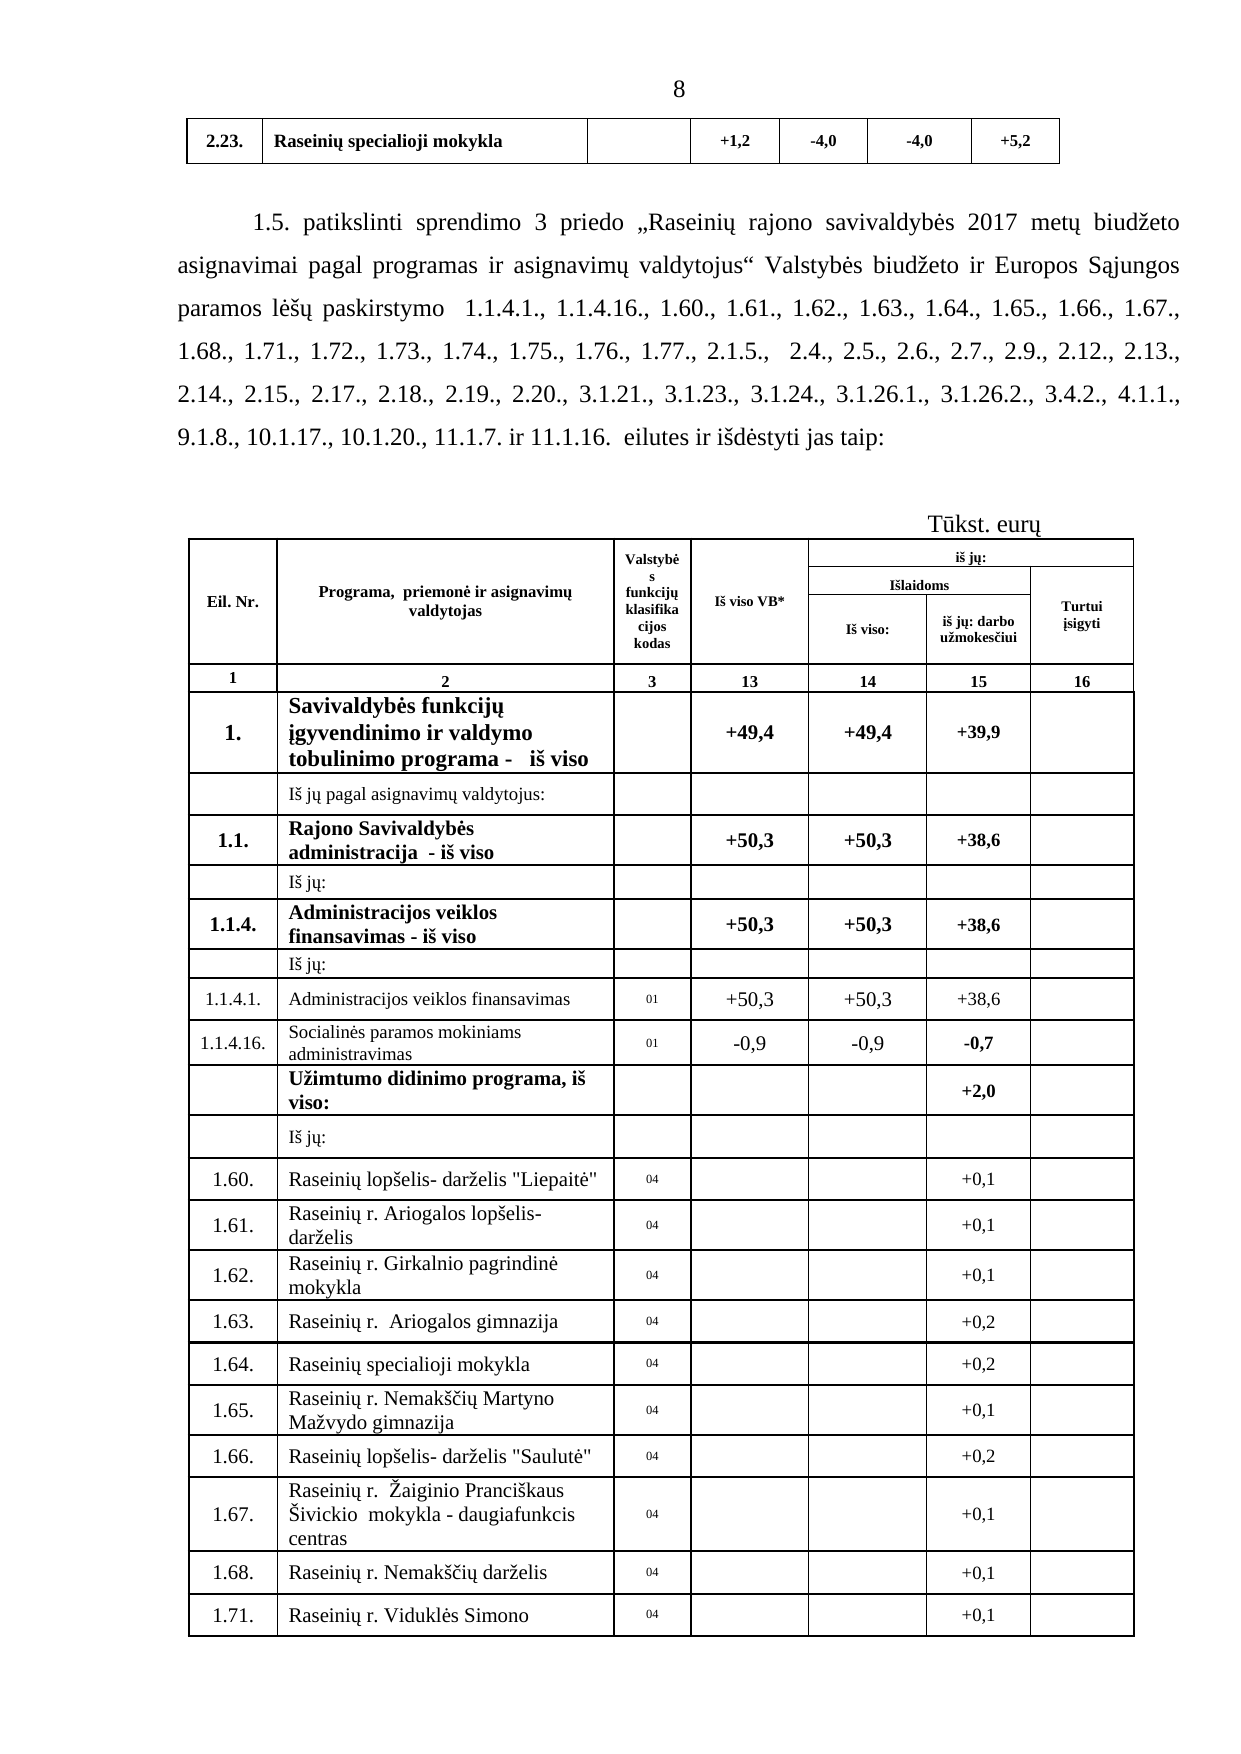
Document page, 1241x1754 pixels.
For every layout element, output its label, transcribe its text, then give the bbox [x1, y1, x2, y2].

table_cell [615, 816, 690, 864]
table_cell [809, 1116, 926, 1157]
table_cell [1031, 900, 1133, 948]
table_cell -4,0 [868, 119, 971, 163]
table_cell [809, 866, 926, 898]
table_cell [809, 1436, 926, 1476]
table_cell -0,9 [692, 1021, 808, 1064]
table_cell 1.64. [190, 1344, 277, 1383]
table_cell [615, 866, 690, 898]
table_cell +0,2 [927, 1436, 1030, 1476]
table_header Eil. Nr. [190, 540, 276, 662]
table_cell +0,2 [927, 1344, 1030, 1383]
table_cell [1031, 1344, 1133, 1383]
table_cell 1.60. [190, 1159, 277, 1199]
table_cell [1031, 1301, 1133, 1341]
table_cell [615, 900, 690, 948]
table_cell [1031, 1386, 1133, 1434]
table_cell 04 [615, 1251, 690, 1299]
table_cell [692, 1066, 808, 1114]
table_cell [692, 1478, 808, 1550]
table_cell [809, 774, 926, 814]
table_cell +38,6 [927, 979, 1030, 1019]
table_cell [1031, 1159, 1133, 1199]
table_cell [692, 866, 808, 898]
table_cell 01 [615, 1021, 690, 1064]
table_cell [1031, 1116, 1133, 1157]
table_cell [615, 693, 690, 772]
table_cell 1.63. [190, 1301, 277, 1341]
table_cell 1.1.4. [190, 900, 277, 948]
table_cell 1.65. [190, 1386, 277, 1434]
table_cell 04 [615, 1301, 690, 1341]
table_cell 1.1.4.16. [190, 1021, 277, 1064]
table_cell +5,2 [972, 119, 1059, 163]
table_cell 04 [615, 1436, 690, 1476]
table_cell Raseinių r. Nemakščių darželis [278, 1552, 613, 1592]
table_cell 1.71. [190, 1595, 277, 1634]
table_header Programa, priemonė ir asignavimų valdytojas [278, 540, 613, 662]
table_cell [809, 1201, 926, 1249]
table_cell +0,1 [927, 1595, 1030, 1634]
table_cell Socialinės paramos mokiniams administravimas [278, 1021, 613, 1064]
table_cell [615, 950, 690, 977]
table_cell +50,3 [692, 816, 808, 864]
table_cell [809, 1595, 926, 1634]
table_cell [692, 1595, 808, 1634]
table_cell [692, 1116, 808, 1157]
table_cell Išlaidoms [809, 567, 1030, 594]
table_cell +0,1 [927, 1159, 1030, 1199]
table_cell [588, 119, 690, 163]
table_cell Savivaldybės funkcijų įgyvendinimo ir valdymo tobulinimo programa - iš viso [278, 693, 613, 772]
table_cell iš jų: darbo užmokesčiui [927, 595, 1030, 662]
table_cell [615, 774, 690, 814]
table_cell [927, 774, 1030, 814]
table_cell +50,3 [692, 900, 808, 948]
table_cell +0,1 [927, 1251, 1030, 1299]
table_cell [190, 866, 277, 898]
table_cell [809, 950, 926, 977]
table_cell [692, 1386, 808, 1434]
table_header iš jų: [809, 540, 1133, 566]
table_cell Raseinių r. Ariogalos gimnazija [278, 1301, 613, 1341]
table_cell 13 [692, 665, 808, 691]
table_cell [692, 774, 808, 814]
table_cell [1031, 693, 1133, 772]
table_cell [190, 1066, 277, 1114]
table_cell [1031, 950, 1133, 977]
table_cell Užimtumo didinimo programa, iš viso: [278, 1066, 613, 1114]
table_cell 16 [1031, 665, 1133, 691]
table_header Iš viso VB* [692, 540, 808, 662]
table_cell 14 [809, 665, 926, 691]
table_cell 1.61. [190, 1201, 277, 1249]
table_cell Iš jų: [278, 950, 613, 977]
table_cell +49,4 [809, 693, 926, 772]
table_cell Iš jų pagal asignavimų valdytojus: [278, 774, 613, 814]
table_cell 04 [615, 1344, 690, 1383]
table_cell [1031, 816, 1133, 864]
text Tūkst. eurų [177, 509, 1181, 537]
table_cell +2,0 [927, 1066, 1030, 1114]
table_cell [1031, 1552, 1133, 1592]
table_cell 04 [615, 1552, 690, 1592]
table_cell [809, 1251, 926, 1299]
table_cell Raseinių r. Ariogalos lopšelis- darželis [278, 1201, 613, 1249]
table_cell +49,4 [692, 693, 808, 772]
table_cell +50,3 [809, 816, 926, 864]
table_cell [809, 1478, 926, 1550]
table_cell [809, 1344, 926, 1383]
table_cell Administracijos veiklos finansavimas [278, 979, 613, 1019]
table_cell [809, 1386, 926, 1434]
table_cell [190, 1116, 277, 1157]
table_cell [190, 950, 277, 977]
table_cell 04 [615, 1478, 690, 1550]
table_cell 2.23. [188, 119, 262, 163]
table_cell Raseinių r. Nemakščių Martyno Mažvydo gimnazija [278, 1386, 613, 1434]
table_cell [809, 1159, 926, 1199]
table_cell Turtui įsigyti [1031, 567, 1133, 662]
table_cell [1031, 866, 1133, 898]
table_cell [927, 950, 1030, 977]
table_cell 1.66. [190, 1436, 277, 1476]
table_cell [615, 1116, 690, 1157]
table_cell 15 [927, 665, 1030, 691]
table_cell 1. [190, 693, 277, 772]
table_cell +38,6 [927, 900, 1030, 948]
table_cell Iš viso: [809, 595, 926, 662]
table_header Valstybės funkcijų klasifikacijos kodas [615, 540, 690, 662]
text 1.5. patikslinti sprendimo 3 priedo „Raseinių rajono savivaldybės 2017 metų biudžeto asignavimai pagal programas ir asignavimų valdytojus“ Valstybės biudžeto ir Europos Sąjungos paramos lėšų paskirstymo 1.1.4.1., 1.1.4.16., 1.60., 1.61., 1.62., 1.63., 1.64., 1.65., 1.66., 1.67., 1.68., 1.71., 1.72., 1.73., 1.74., 1.75., 1.76., 1.77., 2.1.5., 2.4., 2.5., 2.6., 2.7., 2.9., 2.12., 2.13., 2.14., 2.15., 2.17., 2.18., 2.19., 2.20., 3.1.21., 3.1.23., 3.1.24., 3.1.26.1., 3.1.26.2., 3.4.2., 4.1.1., 9.1.8., 10.1.17., 10.1.20., 11.1.7. ir 11.1.16. eilutes ir išdėstyti jas taip: [177, 207, 1181, 494]
table_cell [1031, 774, 1133, 814]
table_cell [809, 1552, 926, 1592]
table_cell Raseinių specialioji mokykla [278, 1344, 613, 1383]
table_cell +1,2 [691, 119, 779, 163]
table_cell Raseinių r. Girkalnio pagrindinė mokykla [278, 1251, 613, 1299]
table_cell 1.1. [190, 816, 277, 864]
table_cell [692, 1251, 808, 1299]
table_cell +50,3 [809, 900, 926, 948]
table_cell [1031, 1066, 1133, 1114]
table_cell Rajono Savivaldybės administracija - iš viso [278, 816, 613, 864]
table_cell +0,1 [927, 1478, 1030, 1550]
table_cell Iš jų: [278, 866, 613, 898]
table_cell 1.68. [190, 1552, 277, 1592]
table_cell Raseinių specialioji mokykla [263, 119, 587, 163]
table_cell [1031, 1436, 1133, 1476]
table_cell [1031, 1478, 1133, 1550]
table_cell +0,1 [927, 1386, 1030, 1434]
table_cell -4,0 [780, 119, 867, 163]
table_cell [1031, 1251, 1133, 1299]
table_cell 01 [615, 979, 690, 1019]
table_cell +38,6 [927, 816, 1030, 864]
table_cell 1.62. [190, 1251, 277, 1299]
table_cell 04 [615, 1386, 690, 1434]
table_cell -0,9 [809, 1021, 926, 1064]
table_cell [692, 1436, 808, 1476]
table_cell +50,3 [809, 979, 926, 1019]
table_cell [927, 1116, 1030, 1157]
table_cell [190, 774, 277, 814]
table_cell Raseinių lopšelis- darželis "Saulutė" [278, 1436, 613, 1476]
table_cell 2 [278, 665, 613, 691]
table_cell [809, 1301, 926, 1341]
table_cell +0,1 [927, 1201, 1030, 1249]
table_cell [692, 1344, 808, 1383]
table_cell 1 [190, 665, 276, 691]
table_cell Raseinių lopšelis- darželis "Liepaitė" [278, 1159, 613, 1199]
table_cell 04 [615, 1595, 690, 1634]
table_cell [615, 1066, 690, 1114]
table_cell [809, 1066, 926, 1114]
table_cell 1.1.4.1. [190, 979, 277, 1019]
table_cell 04 [615, 1201, 690, 1249]
table_cell [1031, 1021, 1133, 1064]
table_cell [1031, 979, 1133, 1019]
table_cell [927, 866, 1030, 898]
table_cell -0,7 [927, 1021, 1030, 1064]
table_cell [692, 1552, 808, 1592]
table_cell +0,1 [927, 1552, 1030, 1592]
table_cell +0,2 [927, 1301, 1030, 1341]
table_cell [692, 1301, 808, 1341]
table_cell 3 [615, 665, 690, 691]
table_cell [1031, 1595, 1133, 1634]
table_cell [692, 950, 808, 977]
table_cell [692, 1201, 808, 1249]
table_cell +39,9 [927, 693, 1030, 772]
table_cell 1.67. [190, 1478, 277, 1550]
table_cell [692, 1159, 808, 1199]
table_cell Administracijos veiklos finansavimas - iš viso [278, 900, 613, 948]
table_cell Raseinių r. Žaiginio Pranciškaus Šivickio mokykla - daugiafunkcis centras [278, 1478, 613, 1550]
table_cell 04 [615, 1159, 690, 1199]
table_cell Iš jų: [278, 1116, 613, 1157]
table_cell [1031, 1201, 1133, 1249]
table_cell +50,3 [692, 979, 808, 1019]
table_cell Raseinių r. Viduklės Simono [278, 1595, 613, 1634]
